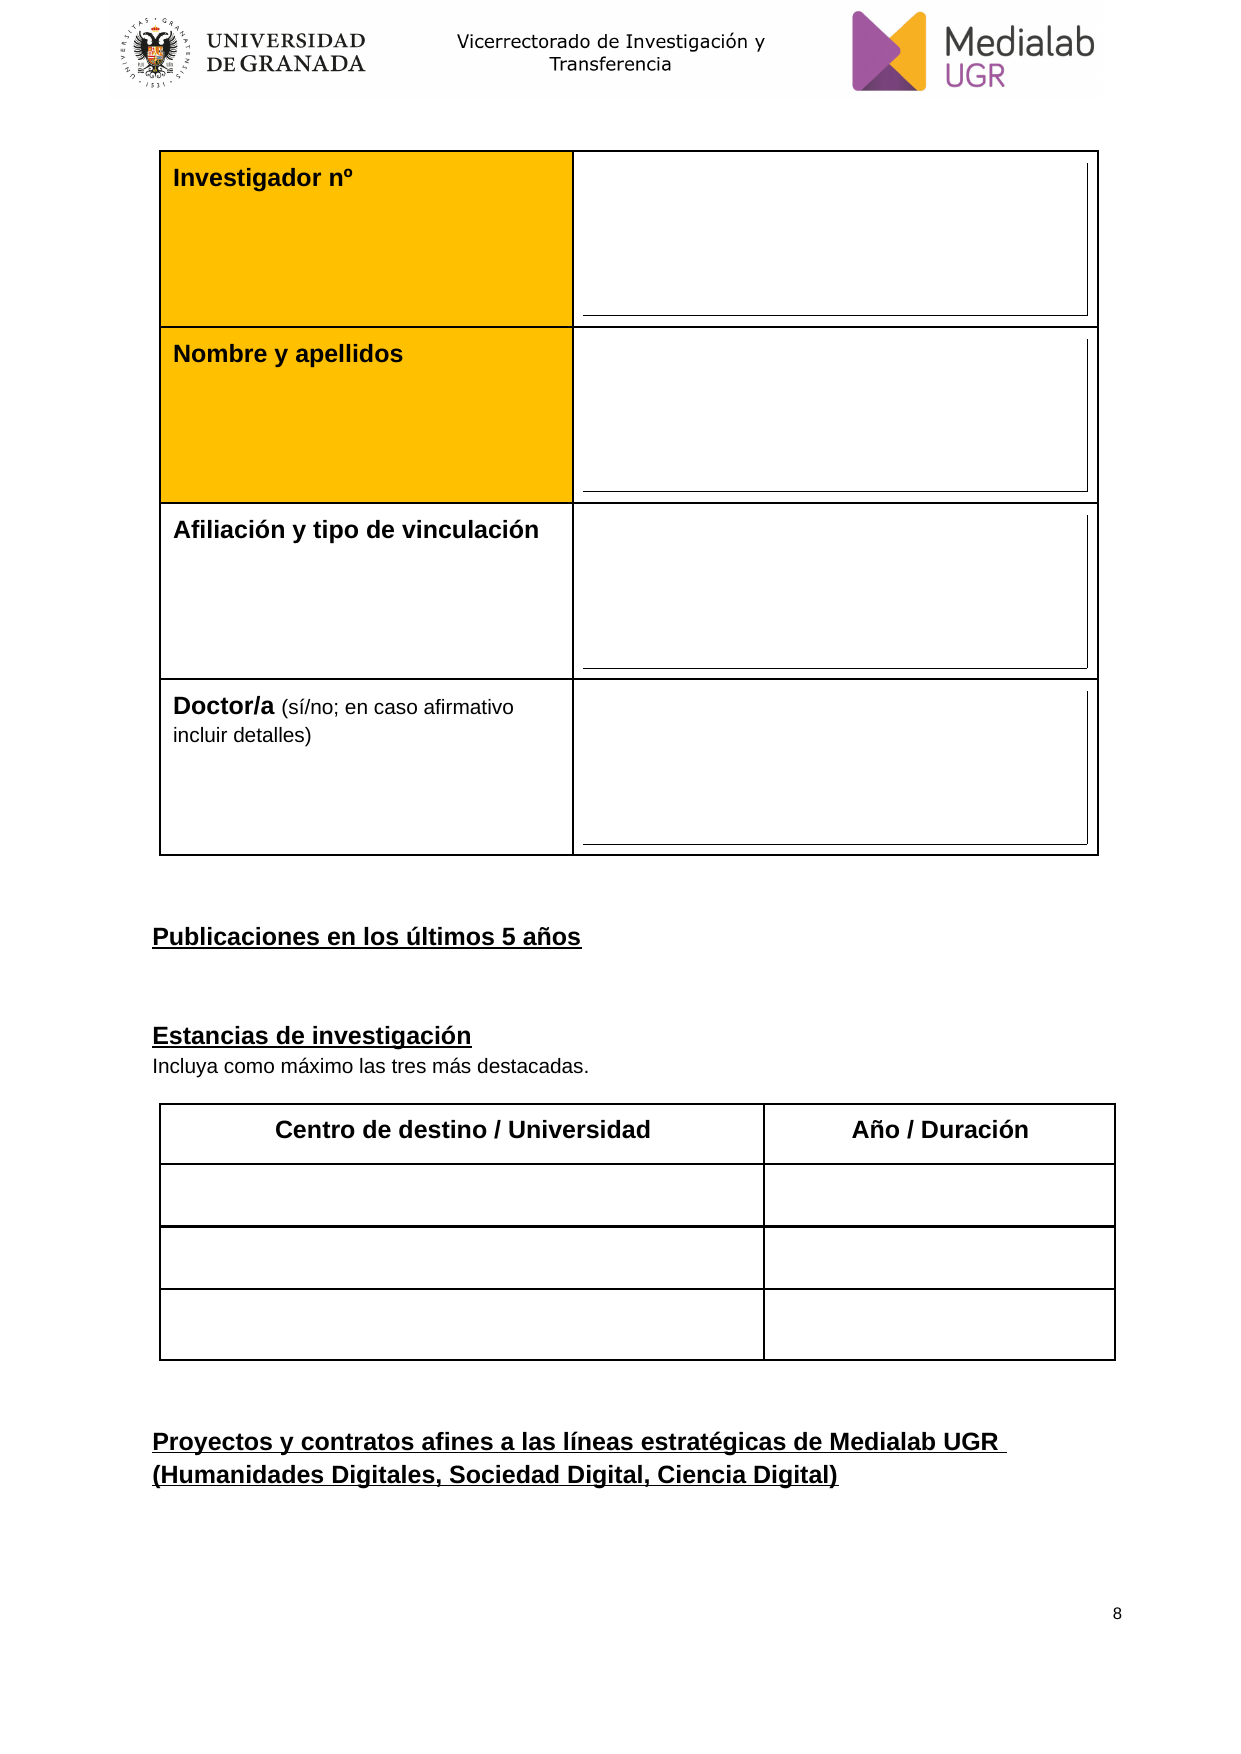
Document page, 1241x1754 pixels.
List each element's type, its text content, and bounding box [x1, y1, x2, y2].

table_header Investigador nº [161, 152, 572, 326]
table_cell [574, 680, 1097, 854]
table_cell [161, 1290, 763, 1359]
table_cell [574, 328, 1097, 502]
table_cell Afiliación y tipo de vinculación [161, 504, 572, 678]
table_cell [574, 504, 1097, 678]
table_cell [765, 1228, 1114, 1288]
text Publicaciones en los últimos 5 años Estancias de investigación Incluya como máximo las tres más destacadas. [152, 856, 1122, 1099]
table_header Año / Duración [765, 1105, 1114, 1163]
table_cell [161, 1165, 763, 1225]
table_cell [161, 1228, 763, 1288]
table_cell [765, 1290, 1114, 1359]
table_header [574, 152, 1097, 326]
table_cell [765, 1165, 1114, 1225]
table_header Centro de destino / Universidad [161, 1105, 763, 1163]
table_cell Nombre y apellidos [161, 328, 572, 502]
text Proyectos y contratos afines a las líneas estratégicas de Medialab UGR (Humanidades Digitales, Sociedad Digital, Ciencia Digital) [152, 1361, 1122, 1554]
table_cell Doctor/a (sí/no; en caso afirmativo incluir detalles) [161, 680, 572, 854]
